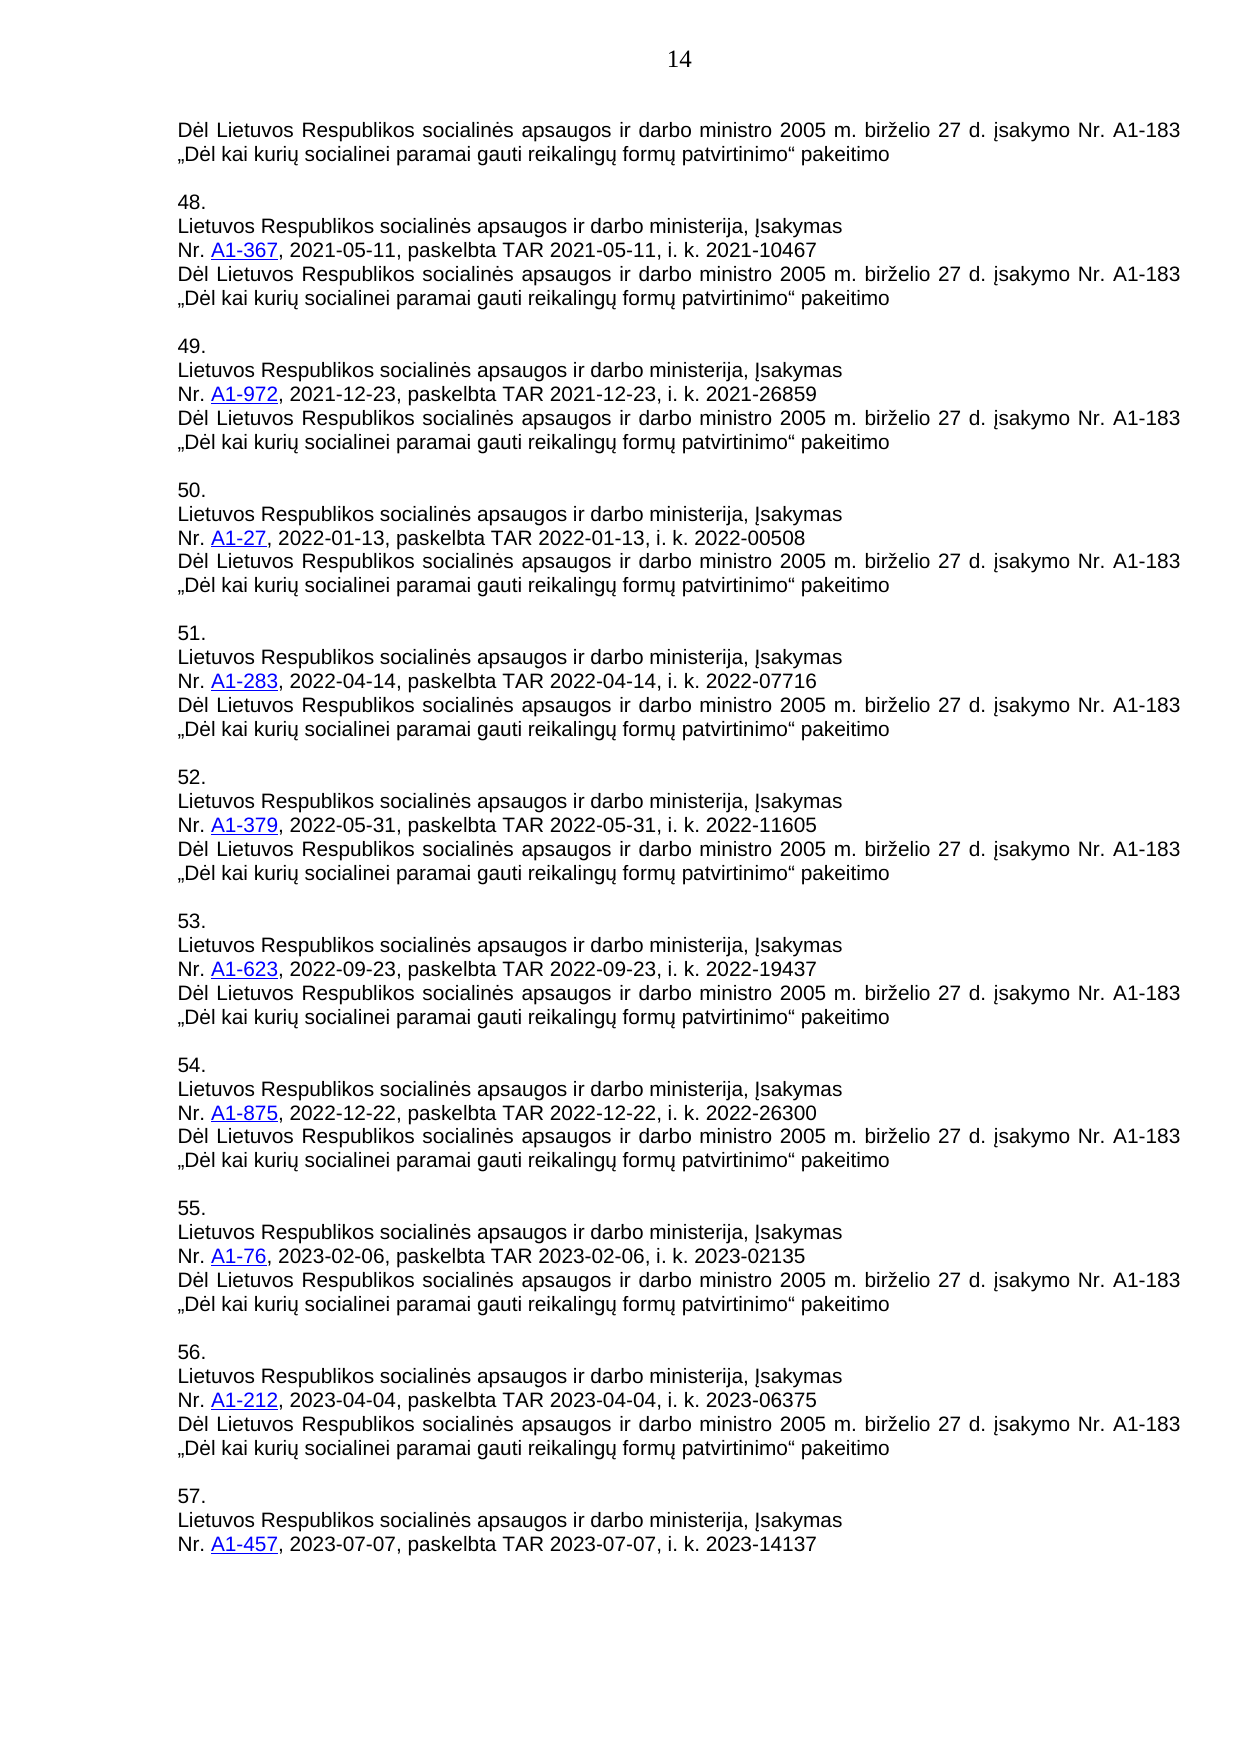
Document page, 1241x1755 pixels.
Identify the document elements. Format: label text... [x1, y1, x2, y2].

text Lietuvos Respublikos socialinės apsaugos ir darbo ministerija, Įsakymas [177, 1364, 1181, 1388]
text Nr. A1-379, 2022-05-31, paskelbta TAR 2022-05-31, i. k. 2022-11605 [177, 813, 1181, 837]
text 49. [177, 334, 1181, 358]
text 54. [177, 1052, 1181, 1076]
text 57. [177, 1484, 1181, 1508]
text 48. [177, 190, 1181, 214]
text Dėl Lietuvos Respublikos socialinės apsaugos ir darbo ministro 2005 m. birželio 27 d. įsakymo Nr. A1-183 „Dėl kai kurių socialinei paramai gauti reikalingų formų patvirtinimo“ pakeitimo [177, 981, 1181, 1028]
text Dėl Lietuvos Respublikos socialinės apsaugos ir darbo ministro 2005 m. birželio 27 d. įsakymo Nr. A1-183 „Dėl kai kurių socialinei paramai gauti reikalingų formų patvirtinimo“ pakeitimo [177, 1268, 1181, 1316]
text Nr. A1-367, 2021-05-11, paskelbta TAR 2021-05-11, i. k. 2021-10467 [177, 238, 1181, 262]
text Nr. A1-212, 2023-04-04, paskelbta TAR 2023-04-04, i. k. 2023-06375 [177, 1388, 1181, 1412]
text 56. [177, 1340, 1181, 1364]
text Dėl Lietuvos Respublikos socialinės apsaugos ir darbo ministro 2005 m. birželio 27 d. įsakymo Nr. A1-183 „Dėl kai kurių socialinei paramai gauti reikalingų formų patvirtinimo“ pakeitimo [177, 693, 1181, 741]
text 53. [177, 909, 1181, 933]
text Lietuvos Respublikos socialinės apsaugos ir darbo ministerija, Įsakymas [177, 358, 1181, 382]
text Dėl Lietuvos Respublikos socialinės apsaugos ir darbo ministro 2005 m. birželio 27 d. įsakymo Nr. A1-183 „Dėl kai kurių socialinei paramai gauti reikalingų formų patvirtinimo“ pakeitimo [177, 118, 1181, 166]
text Lietuvos Respublikos socialinės apsaugos ir darbo ministerija, Įsakymas [177, 645, 1181, 669]
text Nr. A1-27, 2022-01-13, paskelbta TAR 2022-01-13, i. k. 2022-00508 [177, 525, 1181, 549]
text Nr. A1-283, 2022-04-14, paskelbta TAR 2022-04-14, i. k. 2022-07716 [177, 669, 1181, 693]
text Dėl Lietuvos Respublikos socialinės apsaugos ir darbo ministro 2005 m. birželio 27 d. įsakymo Nr. A1-183 „Dėl kai kurių socialinei paramai gauti reikalingų formų patvirtinimo“ pakeitimo [177, 837, 1181, 885]
text Lietuvos Respublikos socialinės apsaugos ir darbo ministerija, Įsakymas [177, 1076, 1181, 1100]
text Lietuvos Respublikos socialinės apsaugos ir darbo ministerija, Įsakymas [177, 214, 1181, 238]
text Lietuvos Respublikos socialinės apsaugos ir darbo ministerija, Įsakymas [177, 789, 1181, 813]
text 55. [177, 1196, 1181, 1220]
text Dėl Lietuvos Respublikos socialinės apsaugos ir darbo ministro 2005 m. birželio 27 d. įsakymo Nr. A1-183 „Dėl kai kurių socialinei paramai gauti reikalingų formų patvirtinimo“ pakeitimo [177, 262, 1181, 310]
text Dėl Lietuvos Respublikos socialinės apsaugos ir darbo ministro 2005 m. birželio 27 d. įsakymo Nr. A1-183 „Dėl kai kurių socialinei paramai gauti reikalingų formų patvirtinimo“ pakeitimo [177, 1124, 1181, 1172]
text Nr. A1-457, 2023-07-07, paskelbta TAR 2023-07-07, i. k. 2023-14137 [177, 1532, 1181, 1556]
text Nr. A1-875, 2022-12-22, paskelbta TAR 2022-12-22, i. k. 2022-26300 [177, 1100, 1181, 1124]
text 50. [177, 477, 1181, 501]
text Nr. A1-972, 2021-12-23, paskelbta TAR 2021-12-23, i. k. 2021-26859 [177, 382, 1181, 406]
text Nr. A1-76, 2023-02-06, paskelbta TAR 2023-02-06, i. k. 2023-02135 [177, 1244, 1181, 1268]
text Dėl Lietuvos Respublikos socialinės apsaugos ir darbo ministro 2005 m. birželio 27 d. įsakymo Nr. A1-183 „Dėl kai kurių socialinei paramai gauti reikalingų formų patvirtinimo“ pakeitimo [177, 406, 1181, 453]
text Dėl Lietuvos Respublikos socialinės apsaugos ir darbo ministro 2005 m. birželio 27 d. įsakymo Nr. A1-183 „Dėl kai kurių socialinei paramai gauti reikalingų formų patvirtinimo“ pakeitimo [177, 549, 1181, 597]
text 52. [177, 765, 1181, 789]
text Lietuvos Respublikos socialinės apsaugos ir darbo ministerija, Įsakymas [177, 1220, 1181, 1244]
text 51. [177, 621, 1181, 645]
text Lietuvos Respublikos socialinės apsaugos ir darbo ministerija, Įsakymas [177, 933, 1181, 957]
text Dėl Lietuvos Respublikos socialinės apsaugos ir darbo ministro 2005 m. birželio 27 d. įsakymo Nr. A1-183 „Dėl kai kurių socialinei paramai gauti reikalingų formų patvirtinimo“ pakeitimo [177, 1412, 1181, 1460]
text Nr. A1-623, 2022-09-23, paskelbta TAR 2022-09-23, i. k. 2022-19437 [177, 957, 1181, 981]
text Lietuvos Respublikos socialinės apsaugos ir darbo ministerija, Įsakymas [177, 1508, 1181, 1532]
text Lietuvos Respublikos socialinės apsaugos ir darbo ministerija, Įsakymas [177, 501, 1181, 525]
